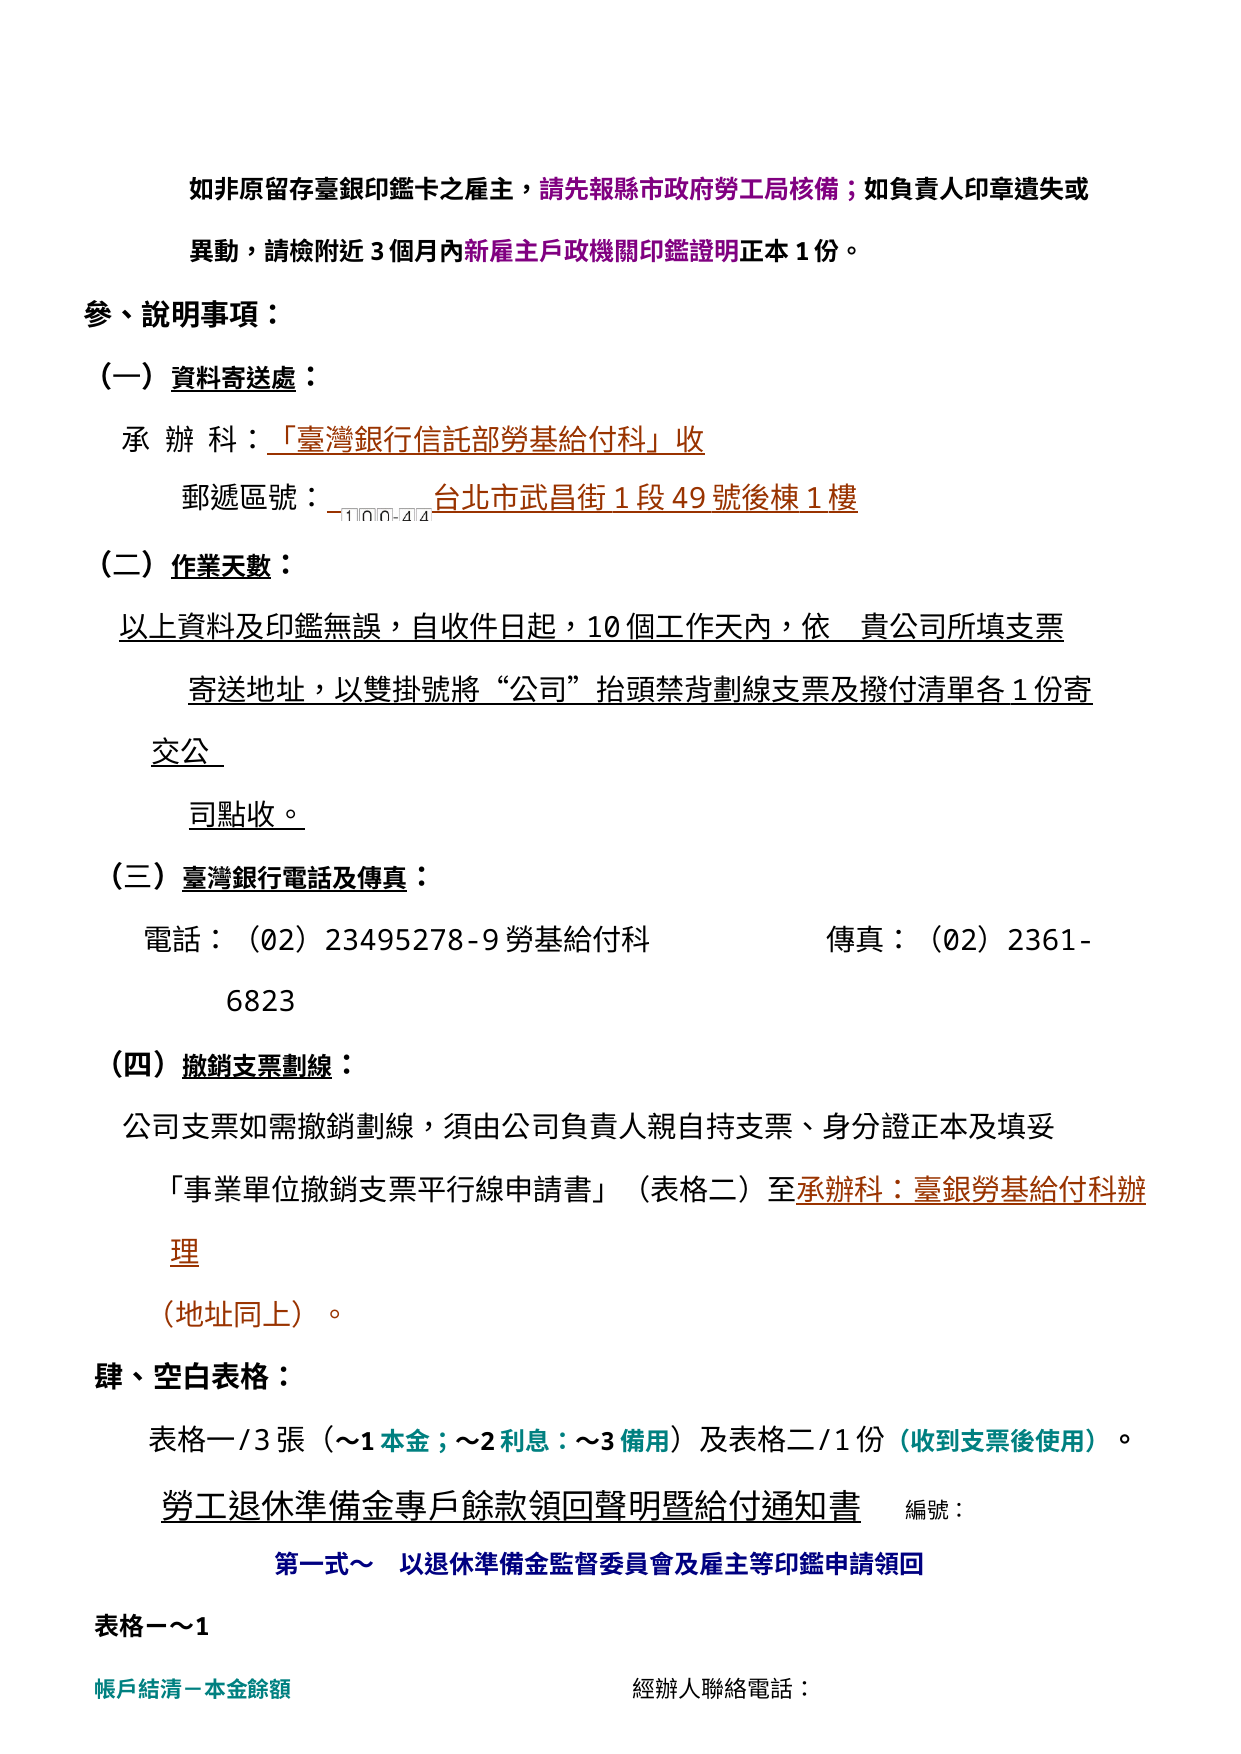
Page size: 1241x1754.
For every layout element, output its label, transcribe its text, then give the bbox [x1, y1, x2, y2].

text 表格ㄧ～1 [94, 1583, 1181, 1646]
text 帳戶結清－本金餘額 經辦人聯絡電話： [94, 1646, 1181, 1708]
text 參、說明事項： [76, 271, 1181, 333]
text （二）作業天數： [76, 521, 1118, 583]
text 承 辦 科：「臺灣銀行信託部勞基給付科」收 [76, 396, 1118, 458]
text 勞工退休準備金專戶餘款領回聲明暨給付通知書 編號： [94, 1458, 1181, 1521]
text 以上資料及印鑑無誤，自收件日起，10個工作天內，依 貴公司所填支票 [66, 583, 1118, 646]
text 第一式～ 以退休準備金監督委員會及雇主等印鑑申請領回 [94, 1521, 1181, 1583]
text 郵遞區號： 台北市武昌街1段49號後棟1樓 [76, 458, 1118, 521]
text 如非原留存臺銀印鑑卡之雇主，請先報縣市政府勞工局核備；如負責人印章遺失或 [94, 146, 1211, 208]
text （地址同上）。 [128, 1271, 1163, 1333]
text 「事業單位撤銷支票平行線申請書」（表格二）至承辦科：臺銀勞基給付科辦理 [84, 1146, 1163, 1271]
text 表格一/3張（～1本金；～2利息：～3備用）及表格二/1份（收到支票後使用）。 [113, 1396, 1181, 1458]
text 公司支票如需撤銷劃線，須由公司負責人親自持支票、身分證正本及填妥 [84, 1083, 1118, 1146]
text 電話：（02）23495278-9勞基給付科 傳真：（02）2361-6823 [113, 896, 1118, 1021]
text （三）臺灣銀行電話及傳真： [94, 833, 1181, 896]
text （四）撤銷支票劃線： [94, 1021, 1181, 1083]
text （一）資料寄送處： [76, 333, 1181, 396]
text 寄送地址，以雙掛號將“公司”抬頭禁背劃線支票及撥付清單各1份寄交公 [66, 646, 1118, 771]
text 肆、空白表格： [94, 1333, 1181, 1396]
text 異動，請檢附近3個月內新雇主戶政機關印鑑證明正本1份。 [94, 208, 1211, 271]
text 司點收。 [66, 771, 1118, 833]
